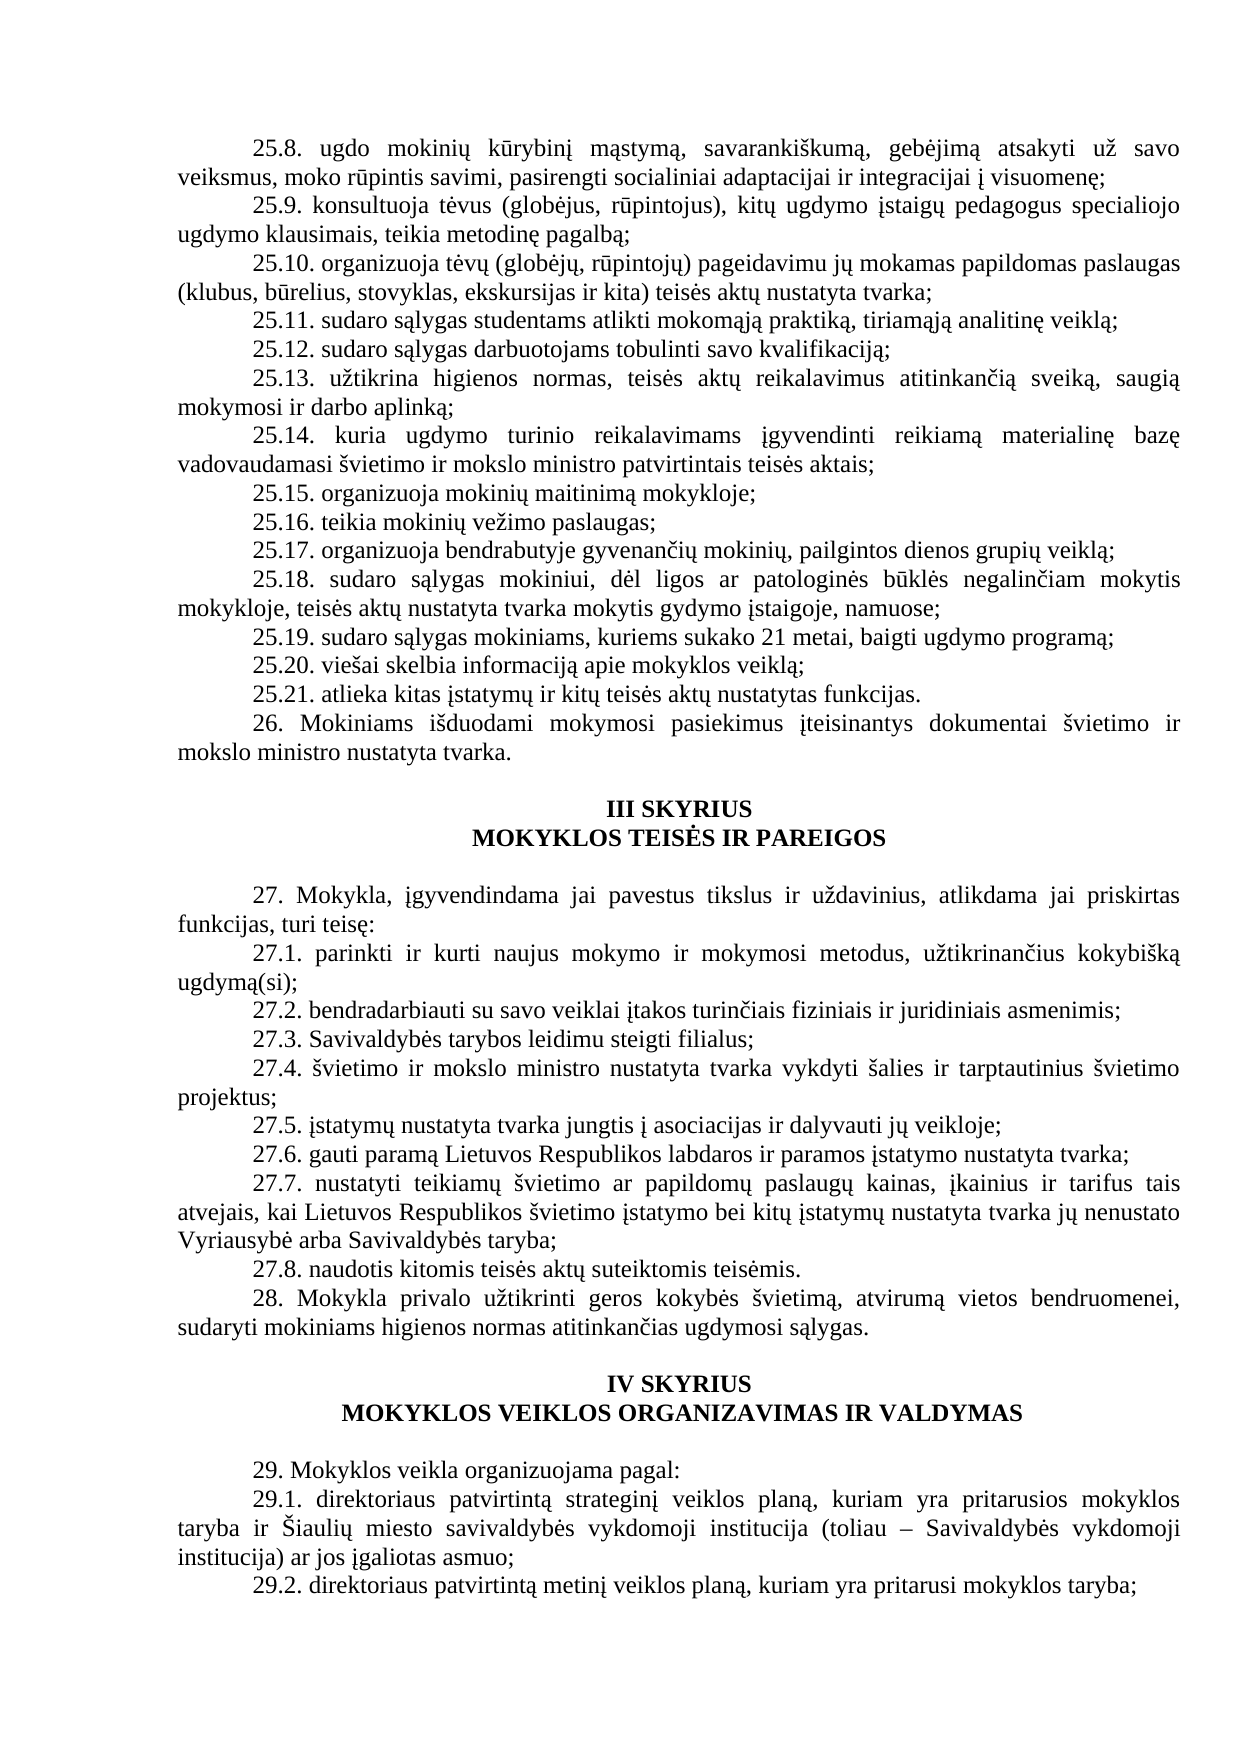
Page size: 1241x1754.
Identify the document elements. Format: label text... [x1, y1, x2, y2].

text 25.15. organizuoja mokinių maitinimą mokykloje; [177, 478, 1181, 507]
text 27.7. nustatyti teikiamų švietimo ar papildomų paslaugų kainas, įkainius ir tarifus tais atvejais, kai Lietuvos Respublikos švietimo įstatymo bei kitų įstatymų nustatyta tvarka jų nenustato Vyriausybė arba Savivaldybės taryba; [177, 1168, 1181, 1254]
text III SKYRIUS [177, 794, 1181, 823]
text 25.17. organizuoja bendrabutyje gyvenančių mokinių, pailgintos dienos grupių veiklą; [177, 535, 1181, 564]
text 25.19. sudaro sąlygas mokiniams, kuriems sukako 21 metai, baigti ugdymo programą; [177, 622, 1181, 650]
text MOKYKLOS TEISĖS IR PAREIGOS [177, 823, 1181, 852]
text 25.18. sudaro sąlygas mokiniui, dėl ligos ar patologinės būklės negalinčiam mokytis mokykloje, teisės aktų nustatyta tvarka mokytis gydymo įstaigoje, namuose; [177, 564, 1181, 622]
text 25.12. sudaro sąlygas darbuotojams tobulinti savo kvalifikaciją; [177, 334, 1181, 363]
text 25.9. konsultuoja tėvus (globėjus, rūpintojus), kitų ugdymo įstaigų pedagogus specialiojo ugdymo klausimais, teikia metodinę pagalbą; [177, 190, 1181, 248]
text 27.1. parinkti ir kurti naujus mokymo ir mokymosi metodus, užtikrinančius kokybišką ugdymą(si); [177, 938, 1181, 995]
text 29.2. direktoriaus patvirtintą metinį veiklos planą, kuriam yra pritarusi mokyklos taryba; [177, 1570, 1181, 1599]
text 25.10. organizuoja tėvų (globėjų, rūpintojų) pageidavimu jų mokamas papildomas paslaugas (klubus, būrelius, stovyklas, ekskursijas ir kita) teisės aktų nustatyta tvarka; [177, 248, 1181, 305]
text 25.8. ugdo mokinių kūrybinį mąstymą, savarankiškumą, gebėjimą atsakyti už savo veiksmus, moko rūpintis savimi, pasirengti socialiniai adaptacijai ir integracijai į visuomenę; [177, 133, 1181, 190]
text 27.4. švietimo ir mokslo ministro nustatyta tvarka vykdyti šalies ir tarptautinius švietimo projektus; [177, 1053, 1181, 1110]
text 25.14. kuria ugdymo turinio reikalavimams įgyvendinti reikiamą materialinę bazę vadovaudamasi švietimo ir mokslo ministro patvirtintais teisės aktais; [177, 420, 1181, 478]
text 25.13. užtikrina higienos normas, teisės aktų reikalavimus atitinkančią sveiką, saugią mokymosi ir darbo aplinką; [177, 363, 1181, 420]
text 28. Mokykla privalo užtikrinti geros kokybės švietimą, atvirumą vietos bendruomenei, sudaryti mokiniams higienos normas atitinkančias ugdymosi sąlygas. [177, 1283, 1181, 1340]
text 25.21. atlieka kitas įstatymų ir kitų teisės aktų nustatytas funkcijas. [177, 679, 1181, 708]
text 29.1. direktoriaus patvirtintą strateginį veiklos planą, kuriam yra pritarusios mokyklos taryba ir Šiaulių miesto savivaldybės vykdomoji institucija (toliau – Savivaldybės vykdomoji institucija) ar jos įgaliotas asmuo; [177, 1484, 1181, 1570]
text MOKYKLOS VEIKLOS ORGANIZAVIMAS IR VALDYMAS [177, 1398, 1181, 1427]
text 25.16. teikia mokinių vežimo paslaugas; [177, 507, 1181, 535]
text 27.6. gauti paramą Lietuvos Respublikos labdaros ir paramos įstatymo nustatyta tvarka; [177, 1139, 1181, 1168]
text 26. Mokiniams išduodami mokymosi pasiekimus įteisinantys dokumentai švietimo ir mokslo ministro nustatyta tvarka. [177, 708, 1181, 765]
text IV SKYRIUS [177, 1369, 1181, 1398]
text 27.8. naudotis kitomis teisės aktų suteiktomis teisėmis. [177, 1254, 1181, 1283]
text 25.11. sudaro sąlygas studentams atlikti mokomąją praktiką, tiriamąją analitinę veiklą; [177, 305, 1181, 334]
text 27.3. Savivaldybės tarybos leidimu steigti filialus; [177, 1024, 1181, 1053]
text 29. Mokyklos veikla organizuojama pagal: [177, 1455, 1181, 1484]
text 25.20. viešai skelbia informaciją apie mokyklos veiklą; [177, 650, 1181, 679]
text 27. Mokykla, įgyvendindama jai pavestus tikslus ir uždavinius, atlikdama jai priskirtas funkcijas, turi teisę: [177, 880, 1181, 938]
text 27.2. bendradarbiauti su savo veiklai įtakos turinčiais fiziniais ir juridiniais asmenimis; [177, 995, 1181, 1024]
text 27.5. įstatymų nustatyta tvarka jungtis į asociacijas ir dalyvauti jų veikloje; [177, 1110, 1181, 1139]
